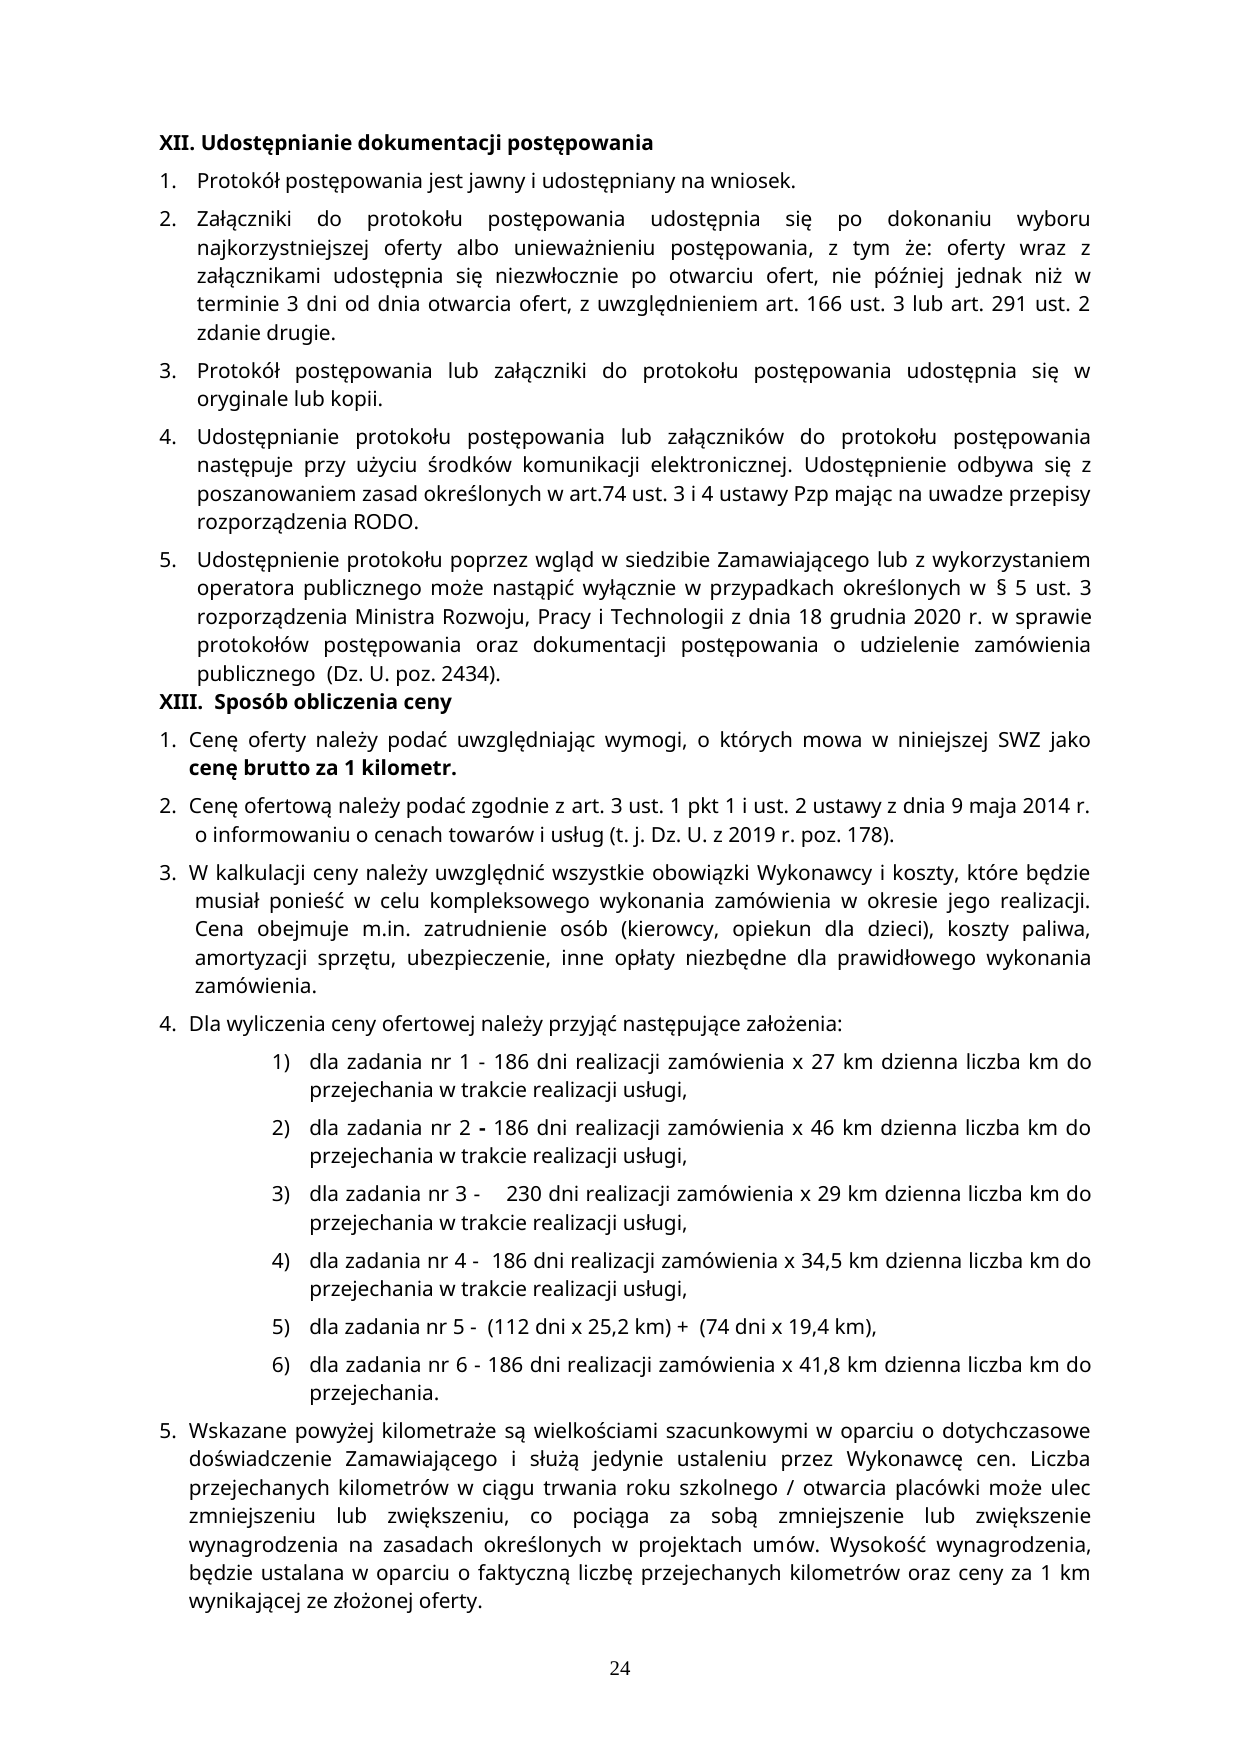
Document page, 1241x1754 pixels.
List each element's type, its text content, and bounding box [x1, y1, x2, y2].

list Dla wyliczenia ceny ofertowej należy przyjąć następujące założenia: [159, 1009, 1092, 1038]
list dla zadania nr 4 - 186 dni realizacji zamówienia x 34,5 km dzienna liczba km do przejechania w trakcie realizacji usługi, [272, 1246, 1092, 1303]
list Udostępnienie protokołu poprzez wgląd w siedzibie Zamawiającego lub z wykorzystaniem operatora publicznego może nastąpić wyłącznie w przypadkach określonych w § 5 ust. 3 rozporządzenia Ministra Rozwoju, Pracy i Technologii z dnia 18 grudnia 2020 r. w sprawie protokołów postępowania oraz dokumentacji postępowania o udzielenie zamówienia publicznego (Dz. U. poz. 2434). [159, 545, 1092, 687]
list Udostępnianie protokołu postępowania lub załączników do protokołu postępowania następuje przy użyciu środków komunikacji elektronicznej. Udostępnienie odbywa się z poszanowaniem zasad określonych w art.74 ust. 3 i 4 ustawy Pzp mając na uwadze przepisy rozporządzenia RODO. [159, 422, 1092, 536]
list Cenę ofertową należy podać zgodnie z art. 3 ust. 1 pkt 1 i ust. 2 ustawy z dnia 9 maja 2014 r. o informowaniu o cenach towarów i usług (t. j. Dz. U. z 2019 r. poz. 178). [159, 791, 1092, 848]
list dla zadania nr 6 - 186 dni realizacji zamówienia x 41,8 km dzienna liczba km do przejechania. [272, 1350, 1092, 1407]
list Cenę oferty należy podać uwzględniając wymogi, o których mowa w niniejszej SWZ jako cenę brutto za 1 kilometr. [159, 725, 1092, 782]
list dla zadania nr 3 - 230 dni realizacji zamówienia x 29 km dzienna liczba km do przejechania w trakcie realizacji usługi, [272, 1179, 1092, 1236]
list W kalkulacji ceny należy uwzględnić wszystkie obowiązki Wykonawcy i koszty, które będzie musiał ponieść w celu kompleksowego wykonania zamówienia w okresie jego realizacji. Cena obejmuje m.in. zatrudnienie osób (kierowcy, opiekun dla dzieci), koszty paliwa, amortyzacji sprzętu, ubezpieczenie, inne opłaty niezbędne dla prawidłowego wykonania zamówienia. [159, 858, 1092, 1000]
subtitle XIII. Sposób obliczenia ceny [159, 687, 1092, 716]
list dla zadania nr 5 - (112 dni x 25,2 km) + (74 dni x 19,4 km), [272, 1312, 1092, 1340]
list dla zadania nr 2 - 186 dni realizacji zamówienia x 46 km dzienna liczba km do przejechania w trakcie realizacji usługi, [272, 1113, 1092, 1170]
list Wskazane powyżej kilometraże są wielkościami szacunkowymi w oparciu o dotychczasowe doświadczenie Zamawiającego i służą jedynie ustaleniu przez Wykonawcę cen. Liczba przejechanych kilometrów w ciągu trwania roku szkolnego / otwarcia placówki może ulec zmniejszeniu lub zwiększeniu, co pociąga za sobą zmniejszenie lub zwiększenie wynagrodzenia na zasadach określonych w projektach umów. Wysokość wynagrodzenia, będzie ustalana w oparciu o faktyczną liczbę przejechanych kilometrów oraz ceny za 1 km wynikającej ze złożonej oferty. [159, 1416, 1092, 1615]
text XII. Udostępnianie dokumentacji postępowania [159, 128, 1092, 157]
list Protokół postępowania jest jawny i udostępniany na wniosek. [159, 166, 1092, 195]
list Załączniki do protokołu postępowania udostępnia się po dokonaniu wyboru najkorzystniejszej oferty albo unieważnieniu postępowania, z tym że: oferty wraz z załącznikami udostępnia się niezwłocznie po otwarciu ofert, nie później jednak niż w terminie 3 dni od dnia otwarcia ofert, z uwzględnieniem art. 166 ust. 3 lub art. 291 ust. 2 zdanie drugie. [159, 204, 1092, 346]
list Protokół postępowania lub załączniki do protokołu postępowania udostępnia się w oryginale lub kopii. [159, 356, 1092, 413]
list dla zadania nr 1 - 186 dni realizacji zamówienia x 27 km dzienna liczba km do przejechania w trakcie realizacji usługi, [272, 1047, 1092, 1104]
